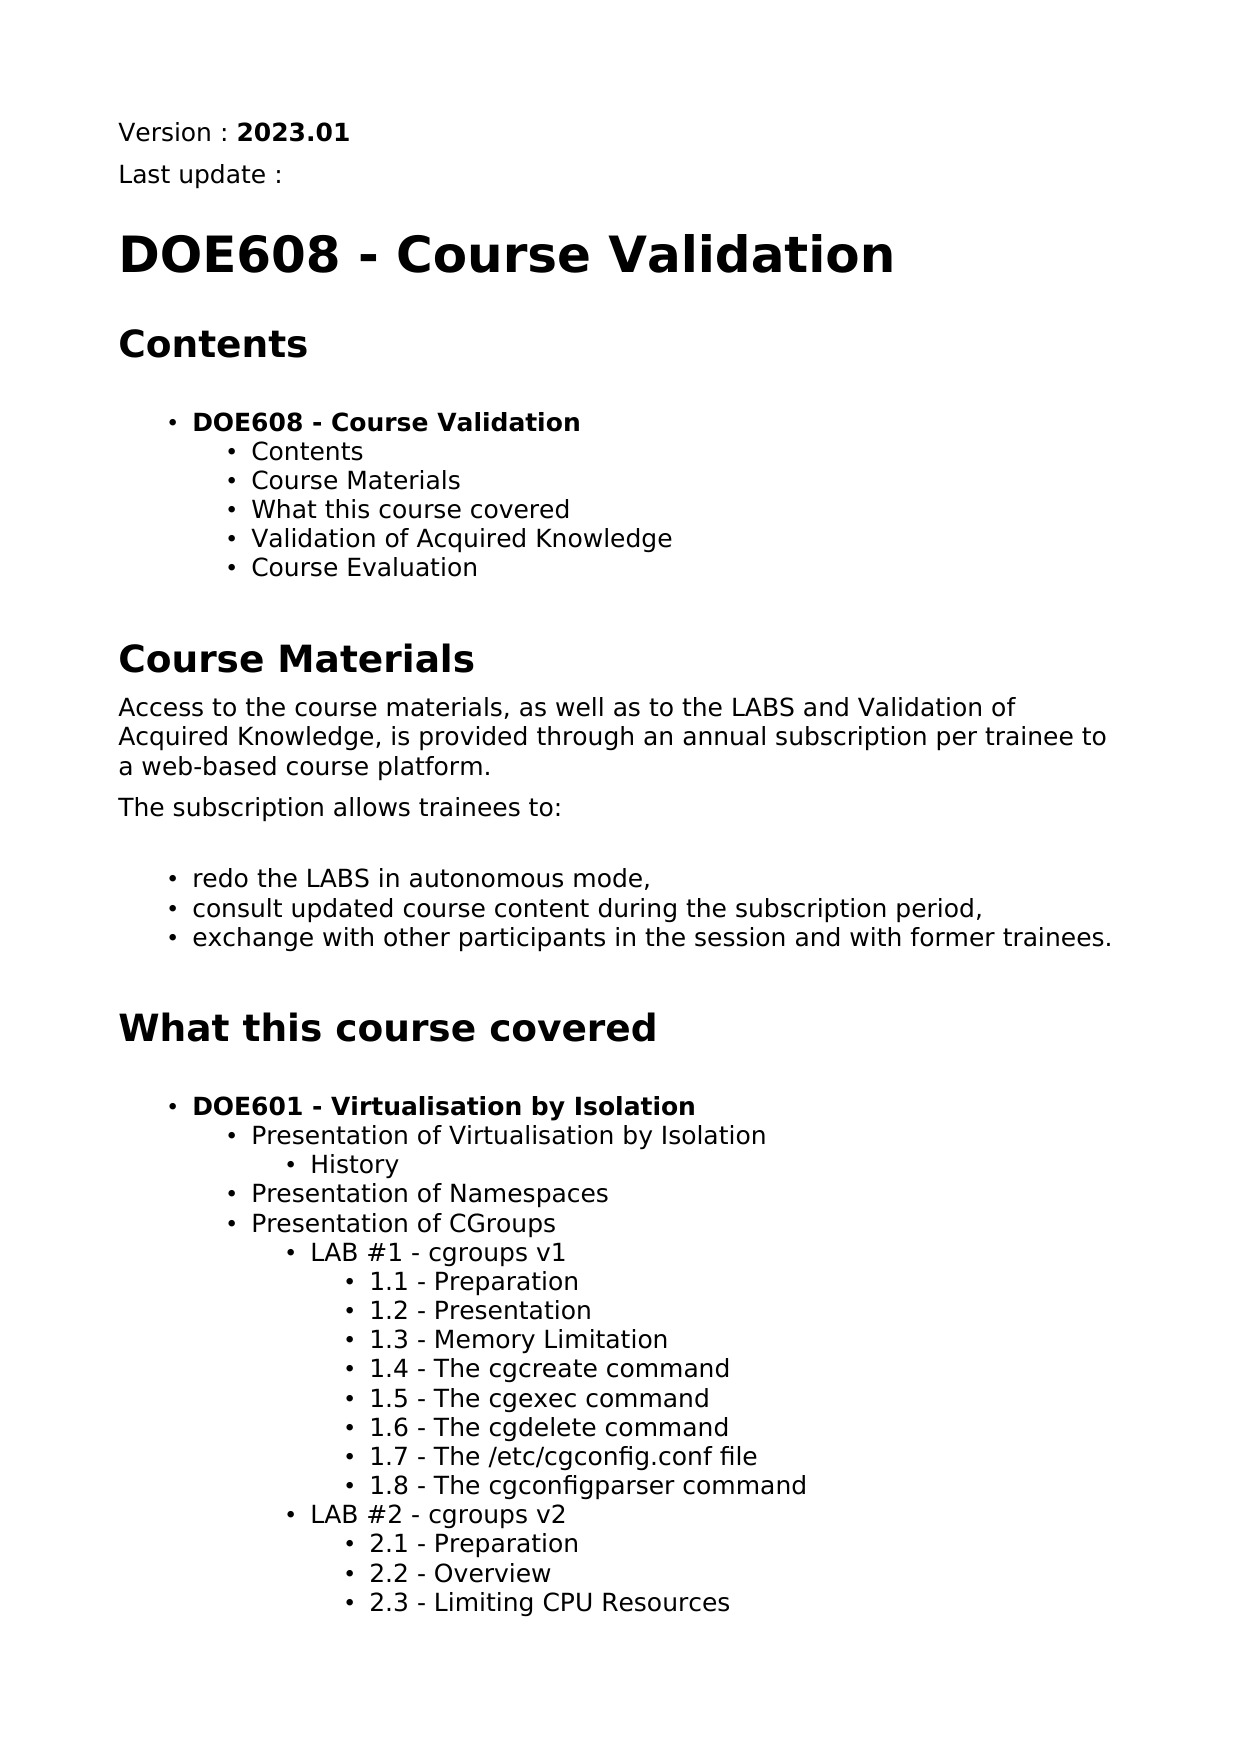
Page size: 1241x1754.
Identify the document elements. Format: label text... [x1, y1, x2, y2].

list 1.8 - The cgconfigparser command [354, 1471, 1122, 1501]
list What this course covered [236, 495, 1122, 524]
list Presentation of CGroups [236, 1209, 1122, 1238]
list Validation of Acquired Knowledge [236, 524, 1122, 554]
subtitle Contents [118, 322, 1122, 366]
text Last update : [118, 160, 1122, 189]
list 2.1 - Preparation [354, 1530, 1122, 1559]
list redo the LABS in autonomous mode, [177, 864, 1122, 894]
list 1.4 - The cgcreate command [354, 1355, 1122, 1384]
list 2.3 - Limiting CPU Resources [354, 1588, 1122, 1617]
list Presentation of Virtualisation by Isolation [236, 1121, 1122, 1151]
list 1.3 - Memory Limitation [354, 1326, 1122, 1355]
list History [295, 1151, 1122, 1180]
list Course Materials [236, 466, 1122, 495]
list Course Evaluation [236, 554, 1122, 583]
list 2.2 - Overview [354, 1559, 1122, 1588]
list Presentation of Namespaces [236, 1180, 1122, 1209]
subtitle Course Materials [118, 637, 1122, 681]
list exchange with other participants in the session and with former trainees. [177, 923, 1122, 952]
list 1.5 - The cgexec command [354, 1384, 1122, 1413]
text Access to the course materials, as well as to the LABS and Validation of Acquired Knowledge, is provided through an annual subscription per trainee to a web-based course platform. [118, 693, 1122, 781]
subtitle DOE608 - Course Validation [118, 226, 1122, 285]
list LAB #1 - cgroups v1 [295, 1238, 1122, 1267]
list 1.1 - Preparation [354, 1267, 1122, 1296]
list DOE601 - Virtualisation by Isolation [177, 1092, 1122, 1121]
list DOE608 - Course Validation [177, 408, 1122, 437]
text Version : 2023.01 [118, 118, 1122, 147]
list 1.7 - The /etc/cgconfig.conf file [354, 1442, 1122, 1471]
list 1.6 - The cgdelete command [354, 1413, 1122, 1442]
list consult updated course content during the subscription period, [177, 894, 1122, 923]
list Contents [236, 437, 1122, 466]
list LAB #2 - cgroups v2 [295, 1501, 1122, 1530]
list 1.2 - Presentation [354, 1296, 1122, 1326]
subtitle What this course covered [118, 1007, 1122, 1050]
text The subscription allows trainees to: [118, 793, 1122, 823]
